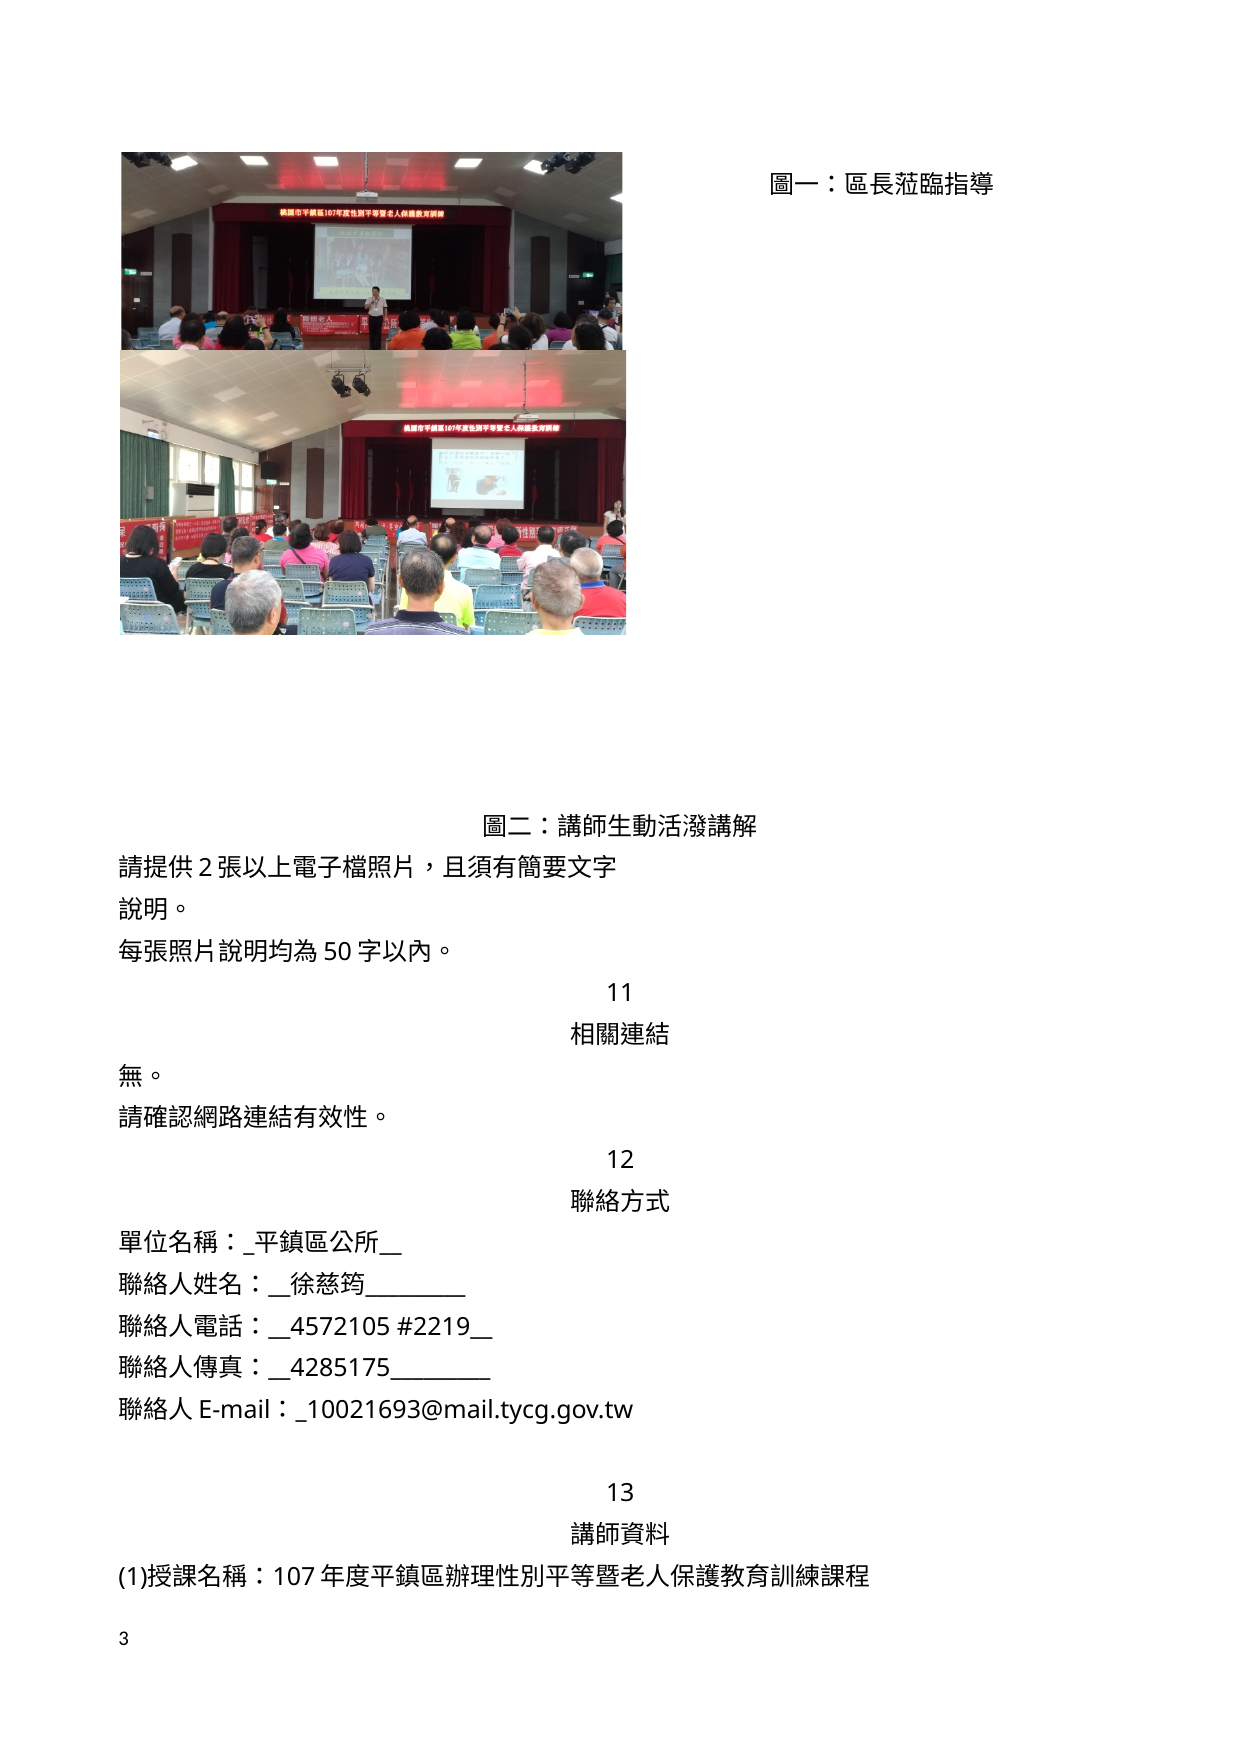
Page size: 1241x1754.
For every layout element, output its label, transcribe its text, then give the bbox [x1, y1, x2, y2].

text 講師資料 [118, 1510, 1122, 1552]
text 聯絡人電話：__4572105 #2219__ [118, 1302, 1122, 1343]
text 無。 [118, 1052, 1122, 1093]
text 說明。 [118, 885, 1122, 927]
text 請確認網路連結有效性。 [118, 1093, 1122, 1135]
picture [120, 152, 627, 635]
text 請提供2張以上電子檔照片，且須有簡要文字 [118, 843, 1122, 885]
text 聯絡人傳真：__4285175_________ [118, 1343, 1122, 1385]
text 聯絡人姓名：__徐慈筠_________ [118, 1260, 1122, 1302]
text 聯絡方式 [118, 1177, 1122, 1218]
text 聯絡人E-mail：_10021693@mail.tycg.gov.tw [118, 1385, 1122, 1427]
text 圖一：區長蒞臨指導 [626, 160, 1122, 201]
text 圖二：講師生動活潑講解 [118, 802, 1122, 843]
text 單位名稱：_平鎮區公所__ [118, 1218, 1122, 1260]
text 13 [118, 1468, 1122, 1510]
text 12 [118, 1135, 1122, 1177]
text [118, 160, 134, 201]
text 每張照片說明均為50字以內。 [118, 927, 1122, 968]
text (1)授課名稱：107年度平鎮區辦理性別平等暨老人保護教育訓練課程 [118, 1552, 1122, 1593]
text 11 [118, 968, 1122, 1010]
text 相關連結 [118, 1010, 1122, 1052]
